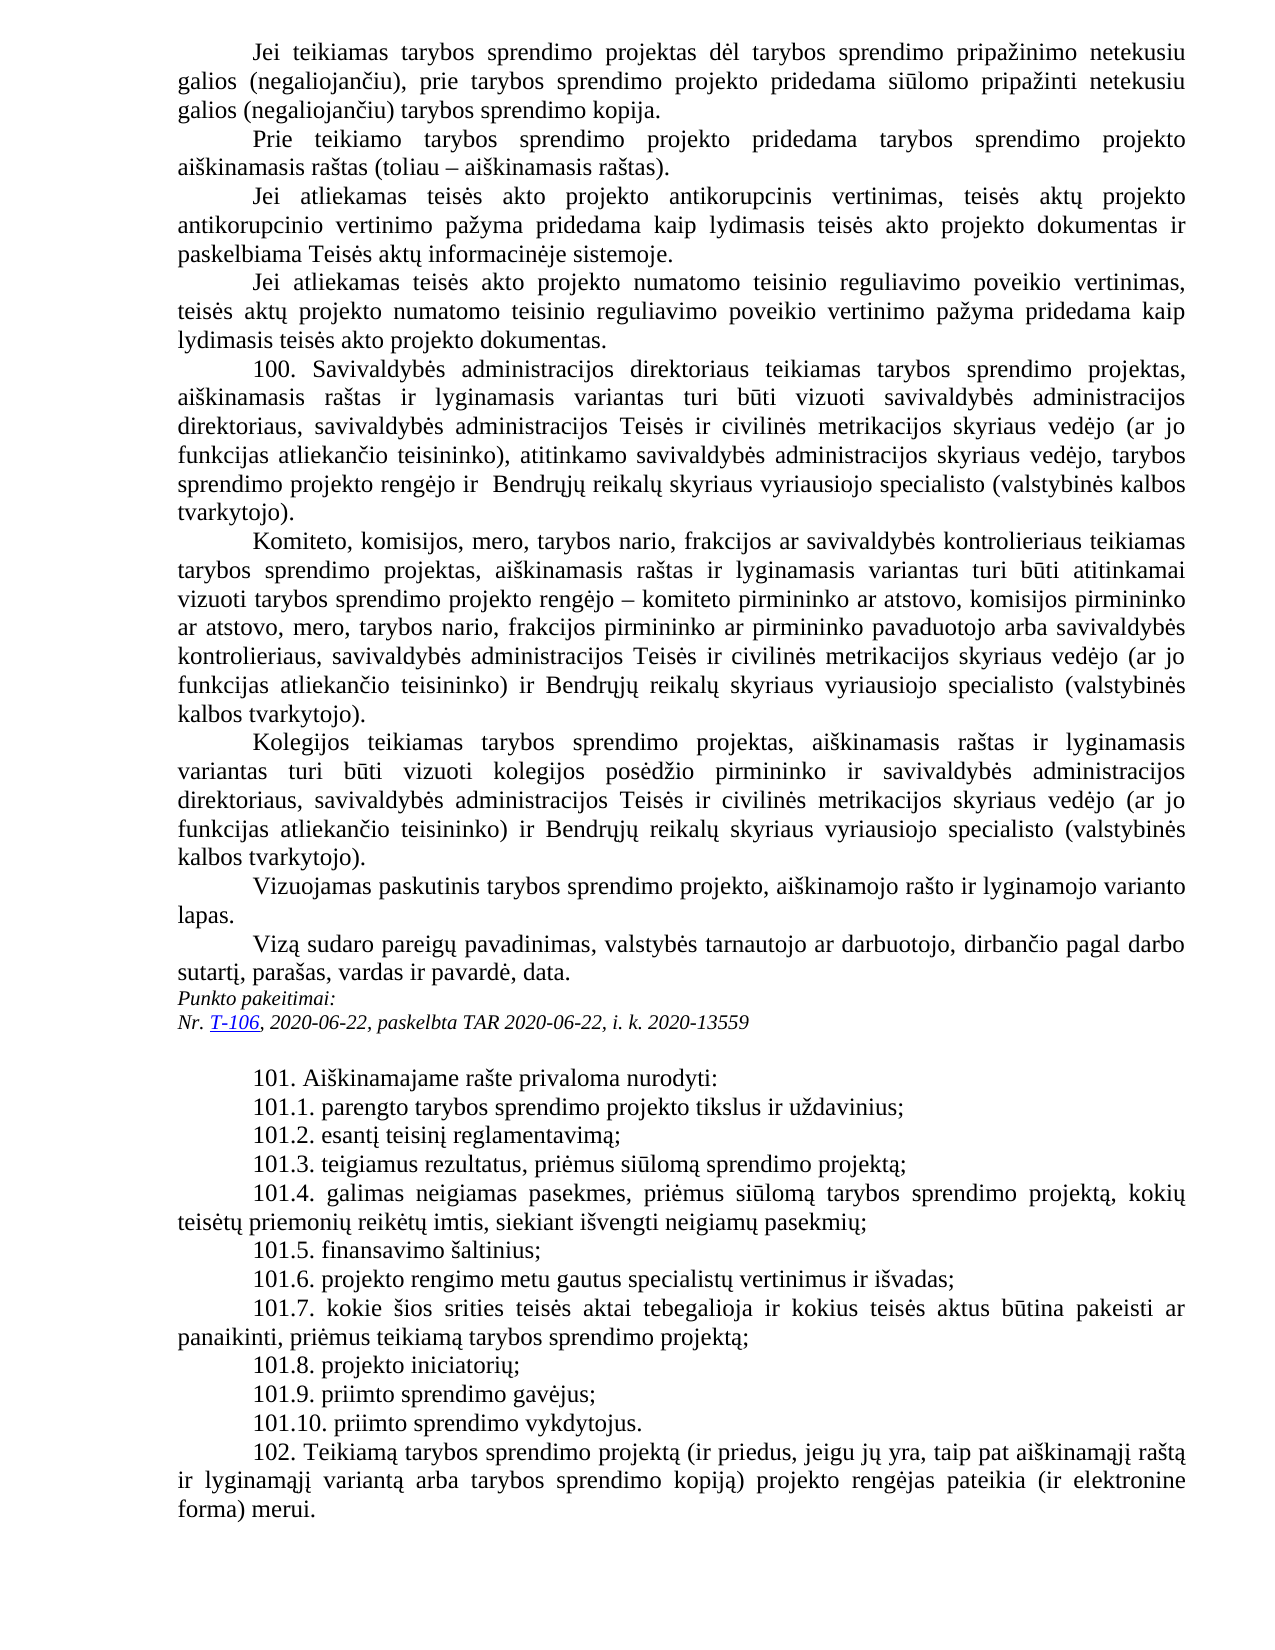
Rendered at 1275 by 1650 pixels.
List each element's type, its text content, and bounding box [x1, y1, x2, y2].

text Punkto pakeitimai: [177, 986, 1186, 1010]
text Jei atliekamas teisės akto projekto antikorupcinis vertinimas, teisės aktų projekto antikorupcinio vertinimo pažyma pridedama kaip lydimasis teisės akto projekto dokumentas ir paskelbiama Teisės aktų informacinėje sistemoje. [177, 181, 1186, 267]
text Vizuojamas paskutinis tarybos sprendimo projekto, aiškinamojo rašto ir lyginamojo varianto lapas. [177, 871, 1186, 929]
text 102. Teikiamą tarybos sprendimo projektą (ir priedus, jeigu jų yra, taip pat aiškinamąjį raštą ir lyginamąjį variantą arba tarybos sprendimo kopiją) projekto rengėjas pateikia (ir elektronine forma) merui. [177, 1437, 1186, 1523]
text 101.6. projekto rengimo metu gautus specialistų vertinimus ir išvadas; [177, 1264, 1186, 1293]
text 101. Aiškinamajame rašte privaloma nurodyti: [177, 1063, 1186, 1092]
text Nr. T-106, 2020-06-22, paskelbta TAR 2020-06-22, i. k. 2020-13559 [177, 1010, 1186, 1034]
text 101.5. finansavimo šaltinius; [177, 1236, 1186, 1264]
text 101.9. priimto sprendimo gavėjus; [177, 1379, 1186, 1408]
text 101.7. kokie šios srities teisės aktai tebegalioja ir kokius teisės aktus būtina pakeisti ar panaikinti, priėmus teikiamą tarybos sprendimo projektą; [177, 1293, 1186, 1351]
text 100. Savivaldybės administracijos direktoriaus teikiamas tarybos sprendimo projektas, aiškinamasis raštas ir lyginamasis variantas turi būti vizuoti savivaldybės administracijos direktoriaus, savivaldybės administracijos Teisės ir civilinės metrikacijos skyriaus vedėjo (ar jo funkcijas atliekančio teisininko), atitinkamo savivaldybės administracijos skyriaus vedėjo, tarybos sprendimo projekto rengėjo ir Bendrųjų reikalų skyriaus vyriausiojo specialisto (valstybinės kalbos tvarkytojo). [177, 354, 1186, 526]
text Komiteto, komisijos, mero, tarybos nario, frakcijos ar savivaldybės kontrolieriaus teikiamas tarybos sprendimo projektas, aiškinamasis raštas ir lyginamasis variantas turi būti atitinkamai vizuoti tarybos sprendimo projekto rengėjo – komiteto pirmininko ar atstovo, komisijos pirmininko ar atstovo, mero, tarybos nario, frakcijos pirmininko ar pirmininko pavaduotojo arba savivaldybės kontrolieriaus, savivaldybės administracijos Teisės ir civilinės metrikacijos skyriaus vedėjo (ar jo funkcijas atliekančio teisininko) ir Bendrųjų reikalų skyriaus vyriausiojo specialisto (valstybinės kalbos tvarkytojo). [177, 526, 1186, 727]
text 101.1. parengto tarybos sprendimo projekto tikslus ir uždavinius; [177, 1092, 1186, 1121]
text Jei atliekamas teisės akto projekto numatomo teisinio reguliavimo poveikio vertinimas, teisės aktų projekto numatomo teisinio reguliavimo poveikio vertinimo pažyma pridedama kaip lydimasis teisės akto projekto dokumentas. [177, 267, 1186, 354]
text 101.2. esantį teisinį reglamentavimą; [177, 1121, 1186, 1149]
text 101.4. galimas neigiamas pasekmes, priėmus siūlomą tarybos sprendimo projektą, kokių teisėtų priemonių reikėtų imtis, siekiant išvengti neigiamų pasekmių; [177, 1178, 1186, 1236]
text 101.8. projekto iniciatorių; [177, 1351, 1186, 1379]
text Vizą sudaro pareigų pavadinimas, valstybės tarnautojo ar darbuotojo, dirbančio pagal darbo sutartį, parašas, vardas ir pavardė, data. [177, 929, 1186, 986]
text 101.3. teigiamus rezultatus, priėmus siūlomą sprendimo projektą; [177, 1149, 1186, 1178]
text Kolegijos teikiamas tarybos sprendimo projektas, aiškinamasis raštas ir lyginamasis variantas turi būti vizuoti kolegijos posėdžio pirmininko ir savivaldybės administracijos direktoriaus, savivaldybės administracijos Teisės ir civilinės metrikacijos skyriaus vedėjo (ar jo funkcijas atliekančio teisininko) ir Bendrųjų reikalų skyriaus vyriausiojo specialisto (valstybinės kalbos tvarkytojo). [177, 727, 1186, 871]
text Jei teikiamas tarybos sprendimo projektas dėl tarybos sprendimo pripažinimo netekusiu galios (negaliojančiu), prie tarybos sprendimo projekto pridedama siūlomo pripažinti netekusiu galios (negaliojančiu) tarybos sprendimo kopija. [177, 37, 1186, 124]
text 101.10. priimto sprendimo vykdytojus. [177, 1408, 1186, 1437]
text Prie teikiamo tarybos sprendimo projekto pridedama tarybos sprendimo projekto aiškinamasis raštas (toliau – aiškinamasis raštas). [177, 124, 1186, 181]
